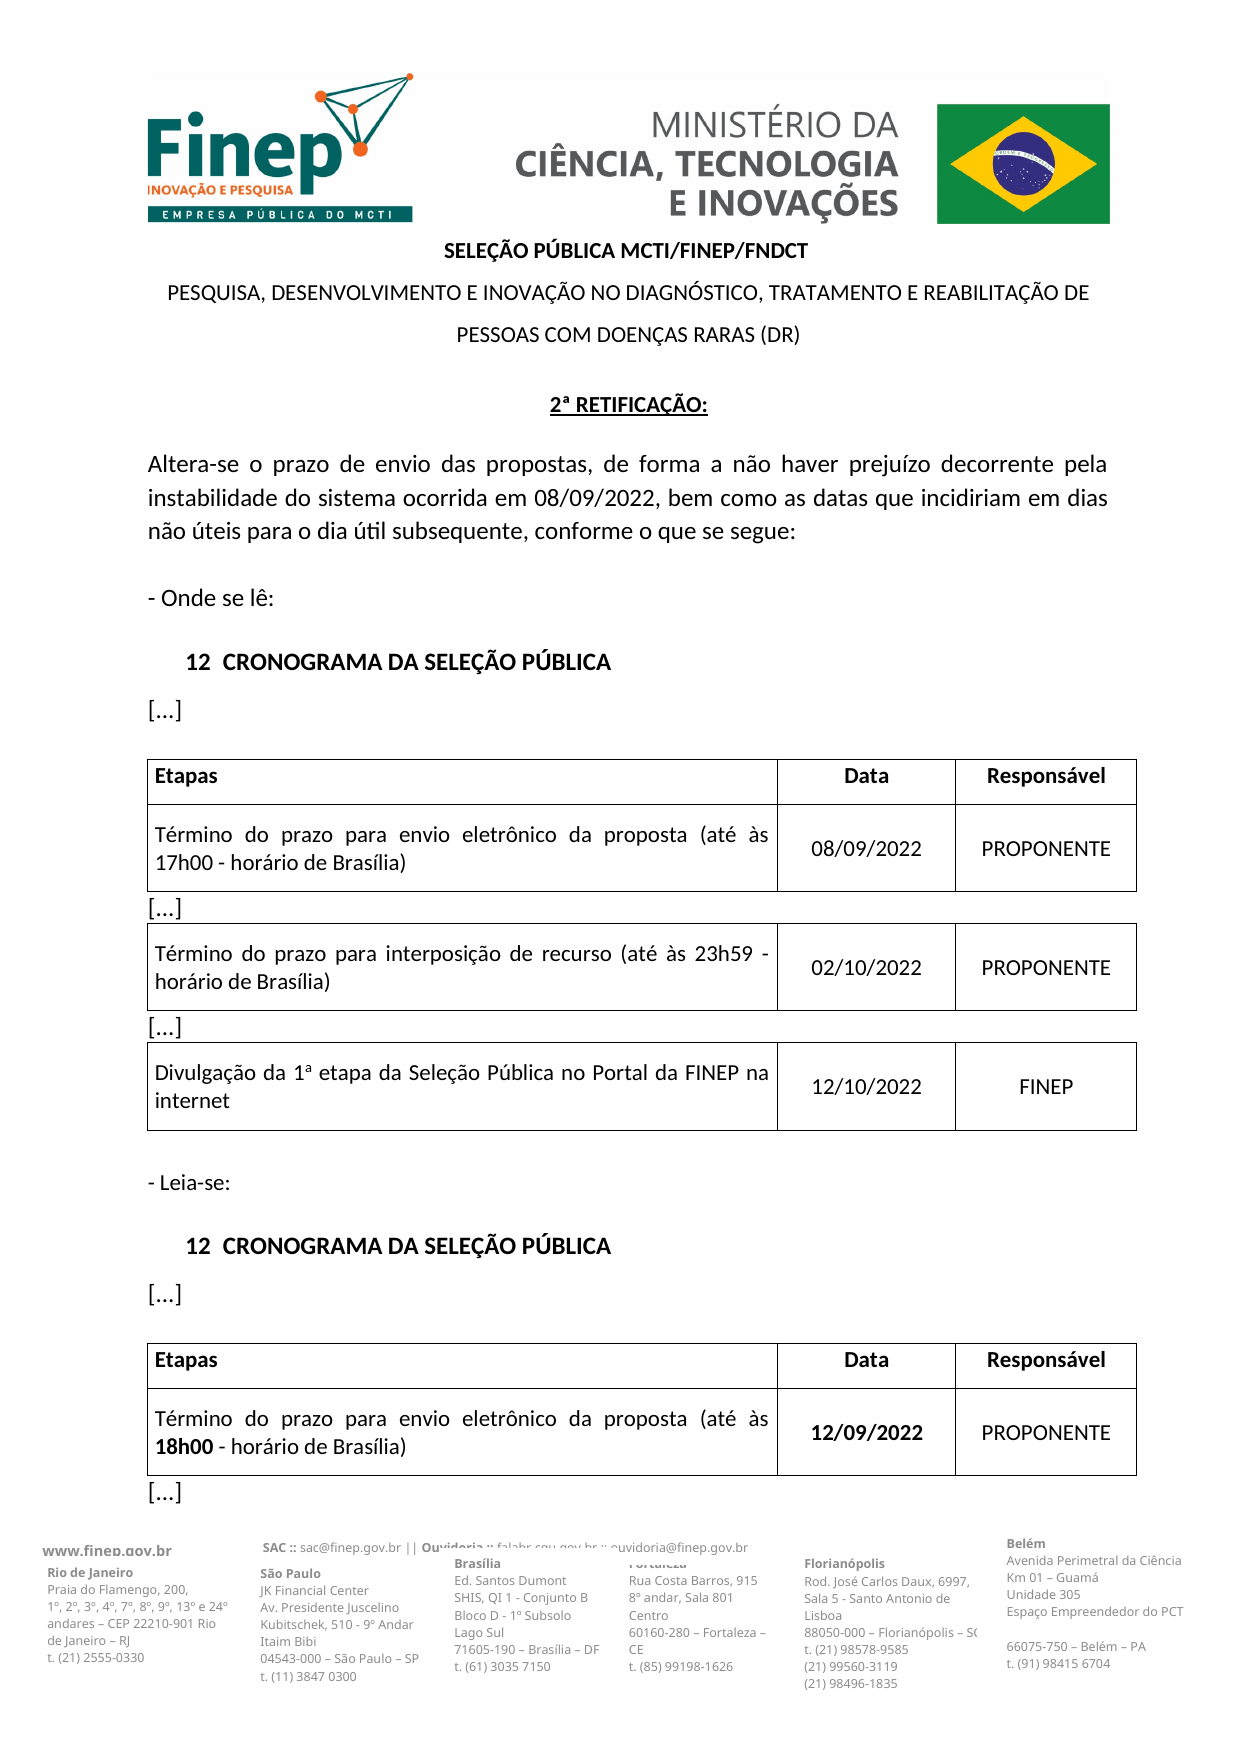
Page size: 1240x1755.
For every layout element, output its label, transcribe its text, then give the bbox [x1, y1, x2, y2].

table_cell PROPONENTE [956, 1389, 1136, 1475]
table_header Data [778, 760, 955, 803]
table_header 02/10/2022 [778, 924, 955, 1010]
table_cell Término do prazo para envio eletrônico da proposta (até às 18h00 - horário de Brasília) [148, 1389, 777, 1475]
table_cell Término do prazo para envio eletrônico da proposta (até às 17h00 - horário de Brasília) [148, 805, 777, 891]
text [...] [148, 892, 1110, 923]
table_header 12/10/2022 [778, 1043, 955, 1129]
text [...] [148, 1476, 1110, 1507]
table_header FINEP [956, 1043, 1136, 1129]
table_header Responsável [956, 1344, 1136, 1388]
table_cell PROPONENTE [956, 805, 1136, 891]
table_header Etapas [148, 760, 777, 803]
list CRONOGRAMA DA SELEÇÃO PÚBLICA [185, 646, 1110, 677]
text SELEÇÃO PÚBLICA MCTI/FINEP/FNDCT [148, 236, 1110, 264]
text 2ª RETIFICAÇÃO: [148, 390, 1110, 418]
table_header Responsável [956, 760, 1136, 803]
text [...] [148, 692, 1110, 725]
table_cell 08/09/2022 [778, 805, 955, 891]
text PESQUISA, DESENVOLVIMENTO E INOVAÇÃO NO DIAGNÓSTICO, TRATAMENTO E REABILITAÇÃO DE PESSOAS COM DOENÇAS RARAS (DR) [148, 278, 1110, 348]
table_cell 12/09/2022 [778, 1389, 955, 1475]
text - Onde se lê: [148, 579, 1110, 613]
table_header Etapas [148, 1344, 777, 1388]
table_header Data [778, 1344, 955, 1388]
text [...] [148, 1011, 1110, 1042]
text [...] [148, 1276, 1110, 1309]
list CRONOGRAMA DA SELEÇÃO PÚBLICA [185, 1231, 1110, 1261]
table_header Término do prazo para interposição de recurso (até às 23h59 - horário de Brasília) [148, 924, 777, 1010]
text - Leia-se: [148, 1164, 1110, 1197]
table_header PROPONENTE [956, 924, 1136, 1010]
table_header Divulgação da 1a etapa da Seleção Pública no Portal da FINEP na internet [148, 1043, 777, 1129]
text Altera-se o prazo de envio das propostas, de forma a não haver prejuízo decorrente pela instabilidade do sistema ocorrida em 08/09/2022, bem como as datas que incidiriam em dias não úteis para o dia útil subsequente, conforme o que se segue: [148, 446, 1110, 546]
